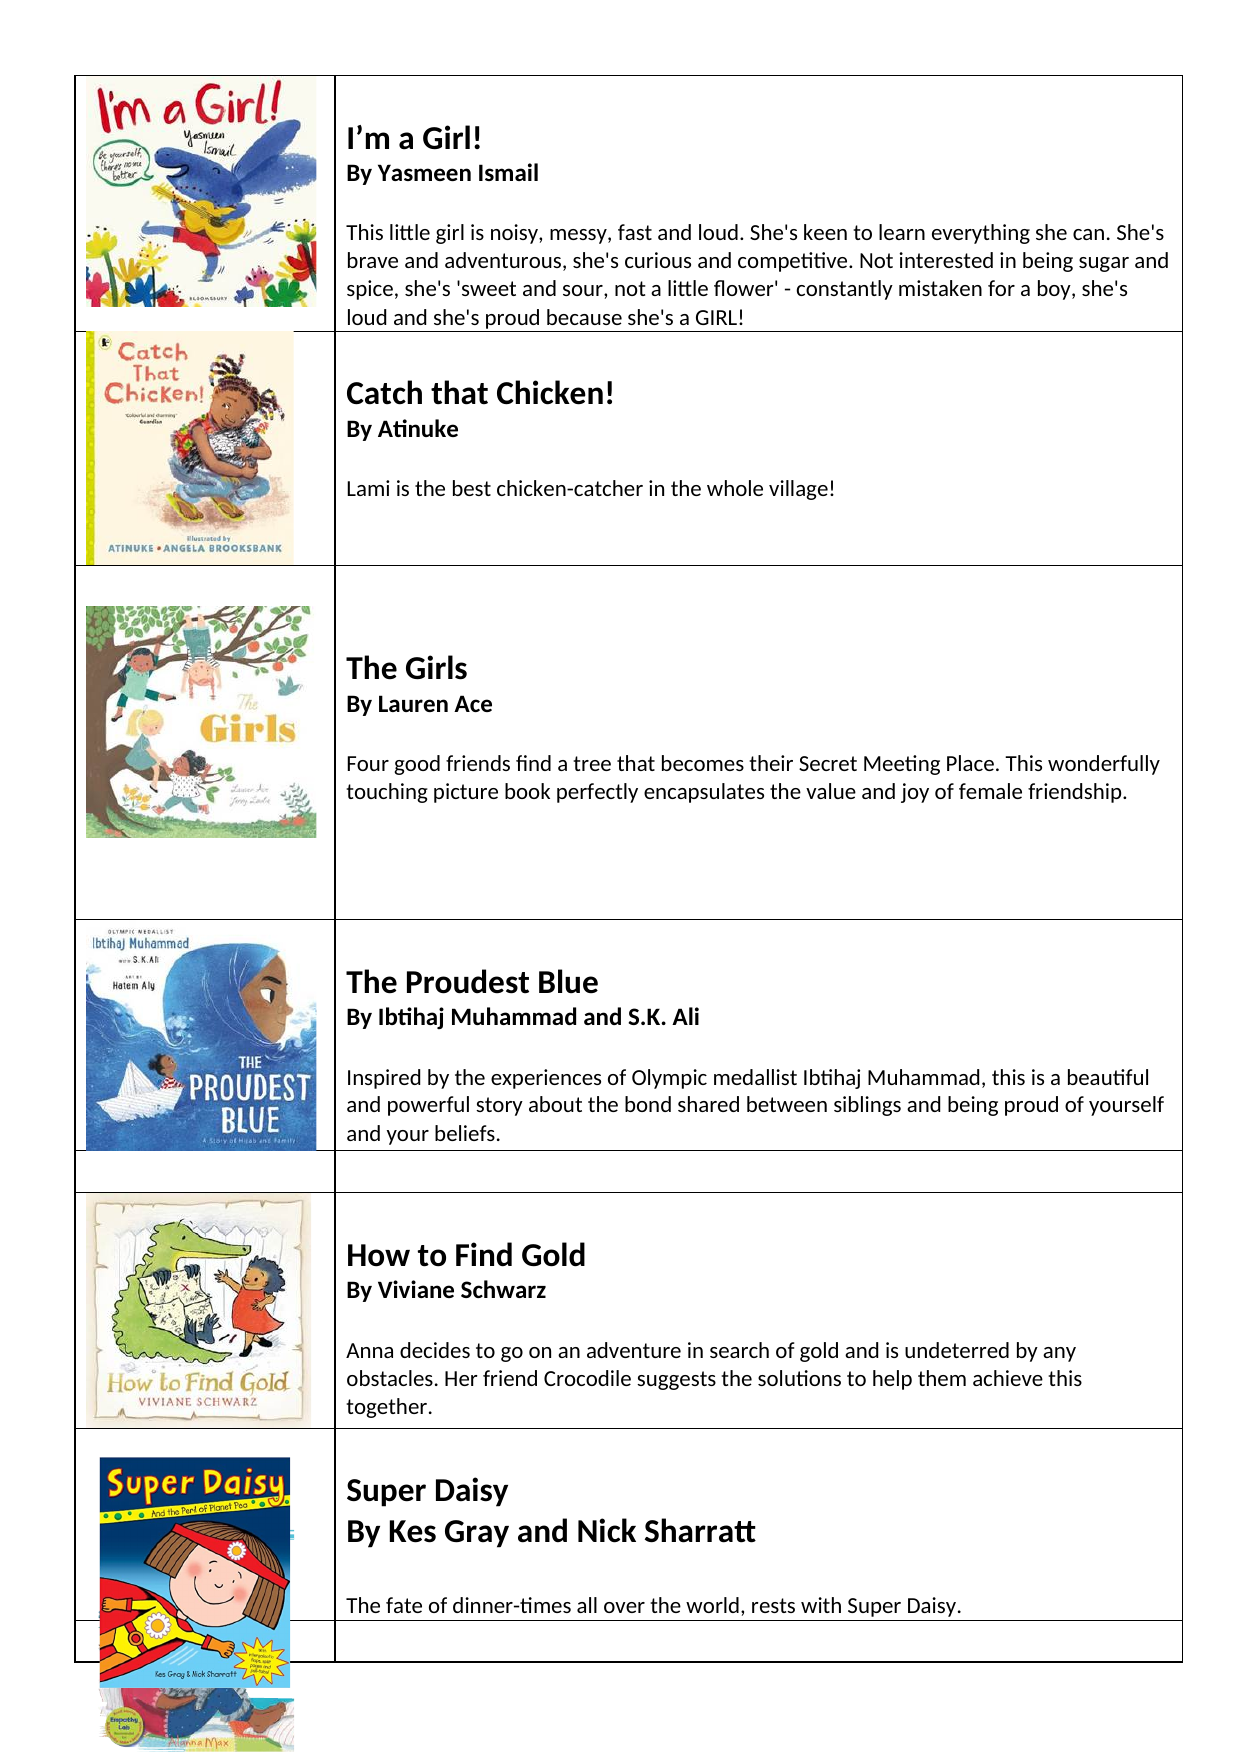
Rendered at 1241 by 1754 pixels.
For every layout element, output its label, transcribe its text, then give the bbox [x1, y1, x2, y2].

table_cell [336, 1621, 1182, 1661]
table_cell [294, 332, 334, 565]
table_cell [76, 1429, 334, 1620]
table_cell [76, 1193, 86, 1428]
table_cell I’m a Girl! By Yasmeen Ismail This little girl is noisy, messy, fast and loud. She's keen to learn everything she can. She's brave and adventurous, she's curious and competitive. Not interested in being sugar and spice, she's 'sweet and sour, not a little flower' - constantly mistaken for a boy, she's loud and she's proud because she's a GIRL! [336, 76, 1182, 331]
table_cell [76, 332, 86, 565]
table_cell The Girls By Lauren Ace Four good friends find a tree that becomes their Secret Meeting Place. This wonderfully touching picture book perfectly encapsulates the value and joy of female friendship. [336, 566, 1182, 919]
table_cell [76, 76, 334, 331]
table_cell The Proudest Blue By Ibtihaj Muhammad and S.K. Ali Inspired by the experiences of Olympic medallist Ibtihaj Muhammad, this is a beautiful and powerful story about the bond shared between siblings and being proud of yourself and your beliefs. [336, 920, 1182, 1150]
table_cell [336, 1151, 1182, 1192]
table_cell [76, 920, 86, 1150]
table_cell How to Find Gold By Viviane Schwarz Anna decides to go on an adventure in search of gold and is undeterred by any obstacles. Her friend Crocodile suggests the solutions to help them achieve this together. [336, 1193, 1182, 1428]
table_cell [291, 1621, 334, 1661]
table_cell [312, 1193, 334, 1428]
table_cell Catch that Chicken! By Atinuke Lami is the best chicken-catcher in the whole village! [336, 332, 1182, 565]
table_cell [76, 1621, 99, 1661]
table_cell Super Daisy By Kes Gray and Nick Sharratt The fate of dinner-times all over the world, rests with Super Daisy. [336, 1429, 1182, 1620]
table_cell [76, 566, 334, 919]
table_cell [317, 920, 334, 1150]
table_cell [76, 1151, 334, 1192]
